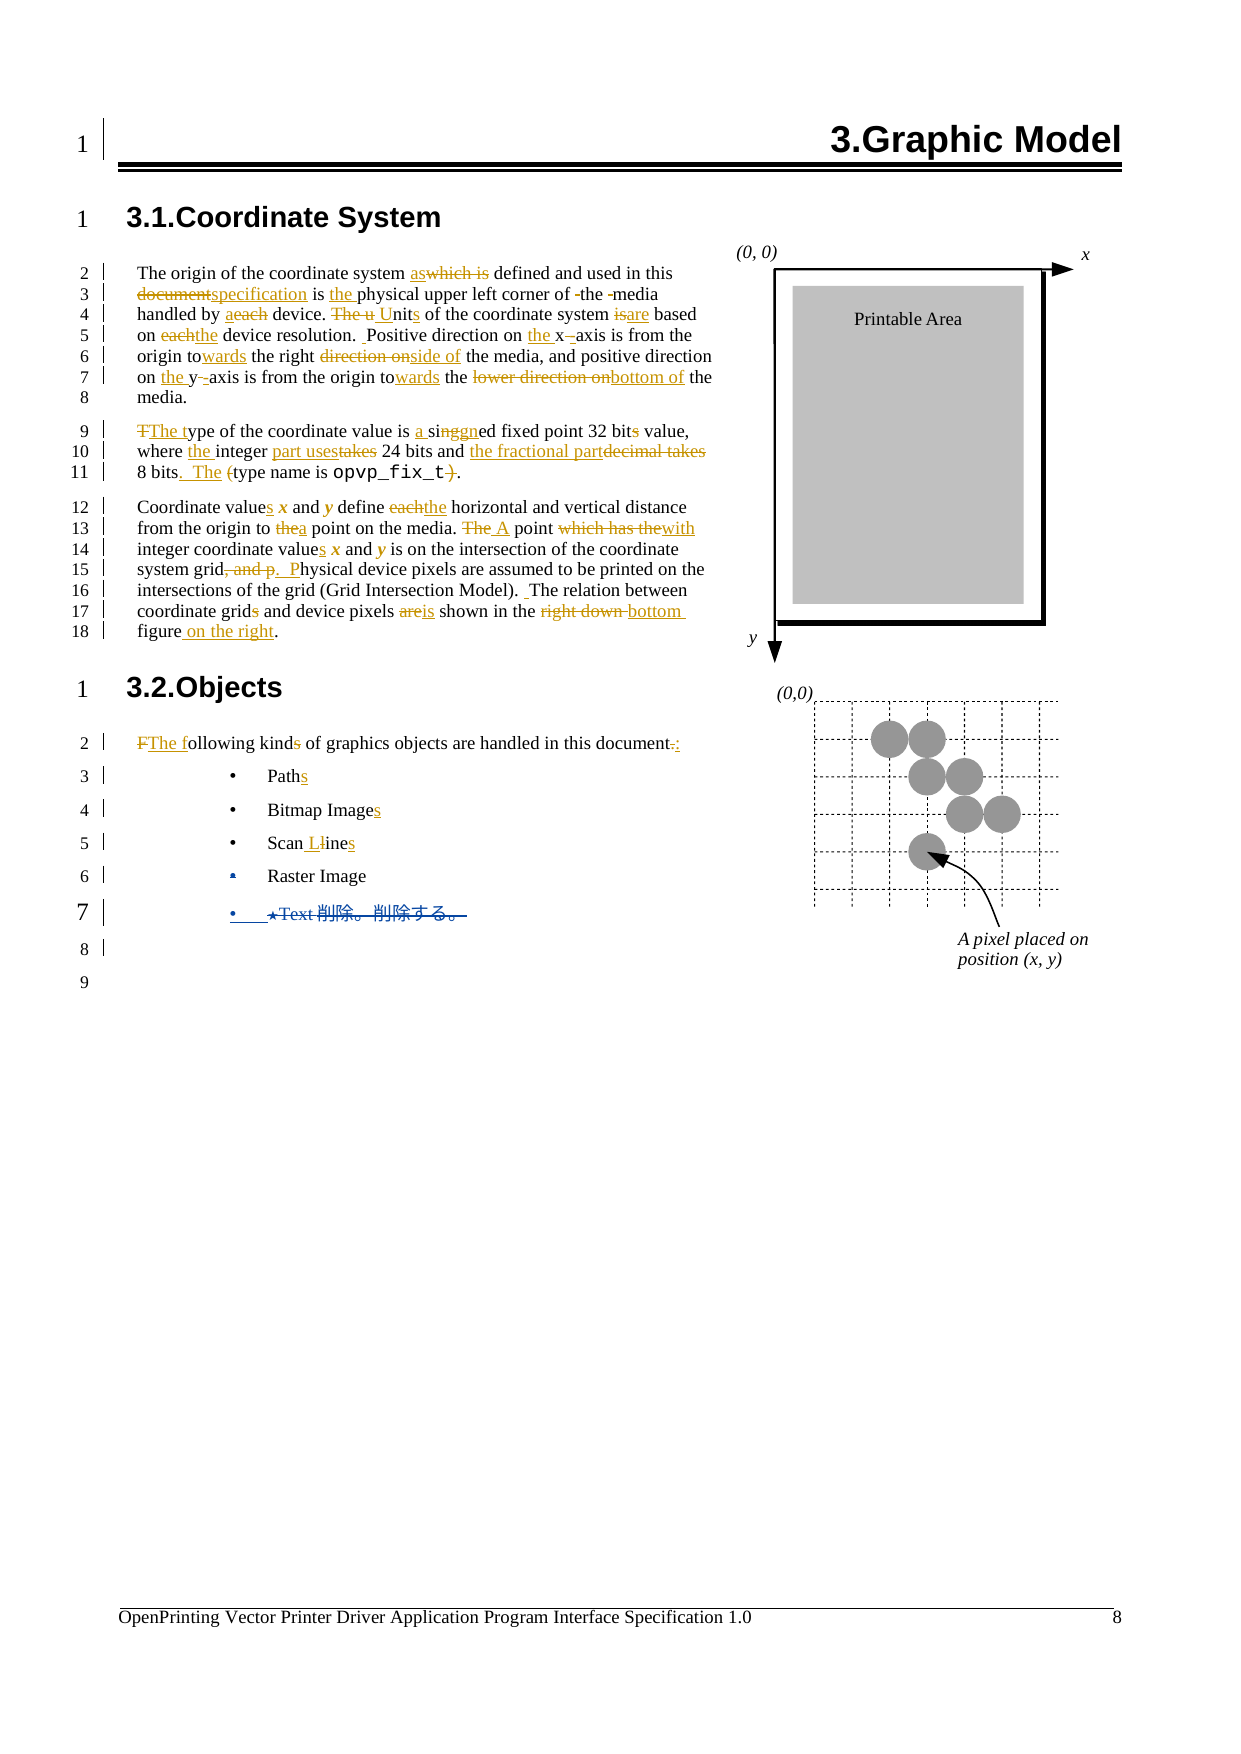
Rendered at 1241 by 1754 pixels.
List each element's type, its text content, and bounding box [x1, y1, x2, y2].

list Scan Lines [229, 832, 927, 853]
text The following kind of graphics objects are handled in this document: [137, 733, 875, 753]
list [960, 866, 1103, 886]
list Paths [229, 766, 911, 787]
list Bitmap Images [229, 799, 952, 820]
subtitle Coordinate System [118, 201, 1122, 233]
text [1046, 420, 1103, 484]
subtitle Objects [118, 671, 1122, 704]
text [776, 497, 1103, 642]
list [1015, 799, 1103, 820]
list [928, 832, 1103, 853]
text Coordinate values x and y define the horizontal and vertical distance from the origin to a point on the media. A point with integer coordinate values x and y is on the intersection of the coordinate system grid. Physical device pixels are assumed to be printed on the intersections of the grid (Grid Intersection Model). The relation between coordinate grid and device pixels is shown in the bottom figure on the right. [137, 497, 773, 642]
text [1046, 263, 1103, 408]
list [981, 766, 1103, 787]
subtitle Graphic Model [118, 118, 1122, 162]
list Raster Image [229, 866, 978, 886]
text The type of the coordinate value is a signed fixed point 32 bit value, where the integer part uses 24 bits and the fractional part 8 bits. The type name is opvp_fix_t. [137, 420, 773, 484]
text [941, 733, 1103, 753]
text The origin of the coordinate system as defined and used in this specification is the physical upper left corner of the media handled by a device. Units of the coordinate system are based on the device resolution. Positive direction on the x-axis is from the origin towards the right side of the media, and positive direction on the y-axis is from the origin towards the bottom of the media. [137, 263, 1051, 408]
